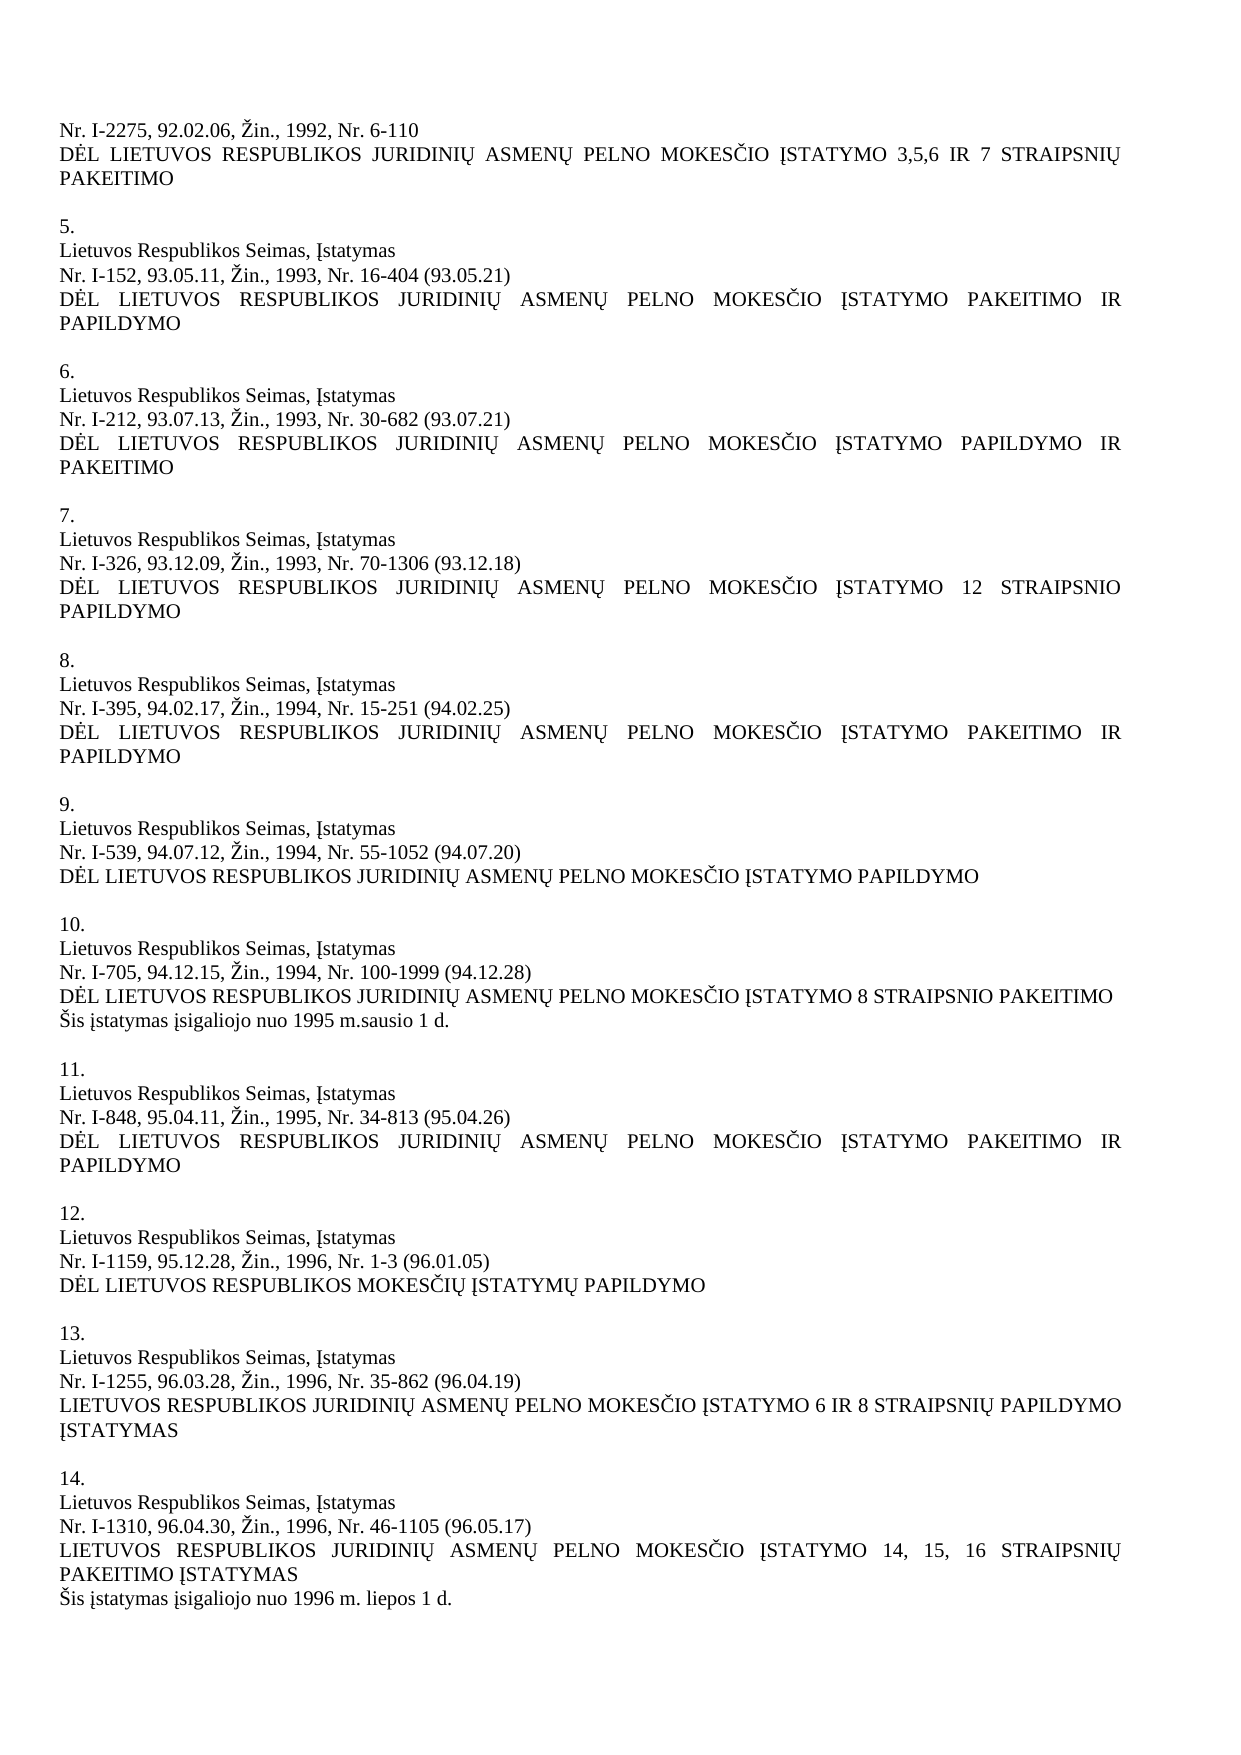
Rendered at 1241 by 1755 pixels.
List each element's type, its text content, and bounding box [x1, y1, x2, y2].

text 11. [59, 1057, 1122, 1081]
text 5. [59, 214, 1122, 238]
text Nr. I-152, 93.05.11, Žin., 1993, Nr. 16-404 (93.05.21) [59, 262, 1122, 287]
text Nr. I-326, 93.12.09, Žin., 1993, Nr. 70-1306 (93.12.18) [59, 551, 1122, 575]
text 7. [59, 503, 1122, 527]
text Lietuvos Respublikos Seimas, Įstatymas [59, 1345, 1122, 1369]
text LIETUVOS RESPUBLIKOS JURIDINIŲ ASMENŲ PELNO MOKESČIO ĮSTATYMO 14, 15, 16 STRAIPSNIŲ PAKEITIMO ĮSTATYMAS [59, 1538, 1122, 1586]
text Nr. I-2275, 92.02.06, Žin., 1992, Nr. 6-110 [59, 118, 1122, 142]
text DĖL LIETUVOS RESPUBLIKOS JURIDINIŲ ASMENŲ PELNO MOKESČIO ĮSTATYMO PAKEITIMO IR PAPILDYMO [59, 720, 1122, 768]
text Lietuvos Respublikos Seimas, Įstatymas [59, 1225, 1122, 1249]
text Nr. I-1255, 96.03.28, Žin., 1996, Nr. 35-862 (96.04.19) [59, 1369, 1122, 1393]
text DĖL LIETUVOS RESPUBLIKOS JURIDINIŲ ASMENŲ PELNO MOKESČIO ĮSTATYMO PAKEITIMO IR PAPILDYMO [59, 287, 1122, 335]
text DĖL LIETUVOS RESPUBLIKOS JURIDINIŲ ASMENŲ PELNO MOKESČIO ĮSTATYMO PAPILDYMO IR PAKEITIMO [59, 431, 1122, 479]
text DĖL LIETUVOS RESPUBLIKOS JURIDINIŲ ASMENŲ PELNO MOKESČIO ĮSTATYMO PAPILDYMO [59, 864, 1122, 888]
text Lietuvos Respublikos Seimas, Įstatymas [59, 527, 1122, 551]
text Nr. I-539, 94.07.12, Žin., 1994, Nr. 55-1052 (94.07.20) [59, 840, 1122, 864]
text Nr. I-1159, 95.12.28, Žin., 1996, Nr. 1-3 (96.01.05) [59, 1249, 1122, 1273]
text DĖL LIETUVOS RESPUBLIKOS MOKESČIŲ ĮSTATYMŲ PAPILDYMO [59, 1273, 1122, 1297]
text Lietuvos Respublikos Seimas, Įstatymas [59, 238, 1122, 262]
text Šis įstatymas įsigaliojo nuo 1996 m. liepos 1 d. [59, 1586, 1122, 1610]
text 6. [59, 359, 1122, 383]
text DĖL LIETUVOS RESPUBLIKOS JURIDINIŲ ASMENŲ PELNO MOKESČIO ĮSTATYMO 3,5,6 IR 7 STRAIPSNIŲ PAKEITIMO [59, 142, 1122, 190]
text 10. [59, 912, 1122, 936]
text Lietuvos Respublikos Seimas, Įstatymas [59, 1490, 1122, 1514]
text Nr. I-705, 94.12.15, Žin., 1994, Nr. 100-1999 (94.12.28) [59, 960, 1122, 984]
text Nr. I-395, 94.02.17, Žin., 1994, Nr. 15-251 (94.02.25) [59, 696, 1122, 720]
text LIETUVOS RESPUBLIKOS JURIDINIŲ ASMENŲ PELNO MOKESČIO ĮSTATYMO 6 IR 8 STRAIPSNIŲ PAPILDYMO ĮSTATYMAS [59, 1393, 1122, 1442]
text Lietuvos Respublikos Seimas, Įstatymas [59, 383, 1122, 407]
text Lietuvos Respublikos Seimas, Įstatymas [59, 936, 1122, 960]
text Lietuvos Respublikos Seimas, Įstatymas [59, 1081, 1122, 1105]
text DĖL LIETUVOS RESPUBLIKOS JURIDINIŲ ASMENŲ PELNO MOKESČIO ĮSTATYMO 12 STRAIPSNIO PAPILDYMO [59, 575, 1122, 623]
text Lietuvos Respublikos Seimas, Įstatymas [59, 672, 1122, 696]
text 14. [59, 1466, 1122, 1490]
text 8. [59, 647, 1122, 672]
text 9. [59, 792, 1122, 816]
text Šis įstatymas įsigaliojo nuo 1995 m.sausio 1 d. [59, 1008, 1122, 1032]
text Nr. I-1310, 96.04.30, Žin., 1996, Nr. 46-1105 (96.05.17) [59, 1514, 1122, 1538]
text 13. [59, 1321, 1122, 1345]
text DĖL LIETUVOS RESPUBLIKOS JURIDINIŲ ASMENŲ PELNO MOKESČIO ĮSTATYMO 8 STRAIPSNIO PAKEITIMO [59, 984, 1122, 1008]
text DĖL LIETUVOS RESPUBLIKOS JURIDINIŲ ASMENŲ PELNO MOKESČIO ĮSTATYMO PAKEITIMO IR PAPILDYMO [59, 1129, 1122, 1177]
text 12. [59, 1201, 1122, 1225]
text Nr. I-848, 95.04.11, Žin., 1995, Nr. 34-813 (95.04.26) [59, 1105, 1122, 1129]
text Nr. I-212, 93.07.13, Žin., 1993, Nr. 30-682 (93.07.21) [59, 407, 1122, 431]
text Lietuvos Respublikos Seimas, Įstatymas [59, 816, 1122, 840]
